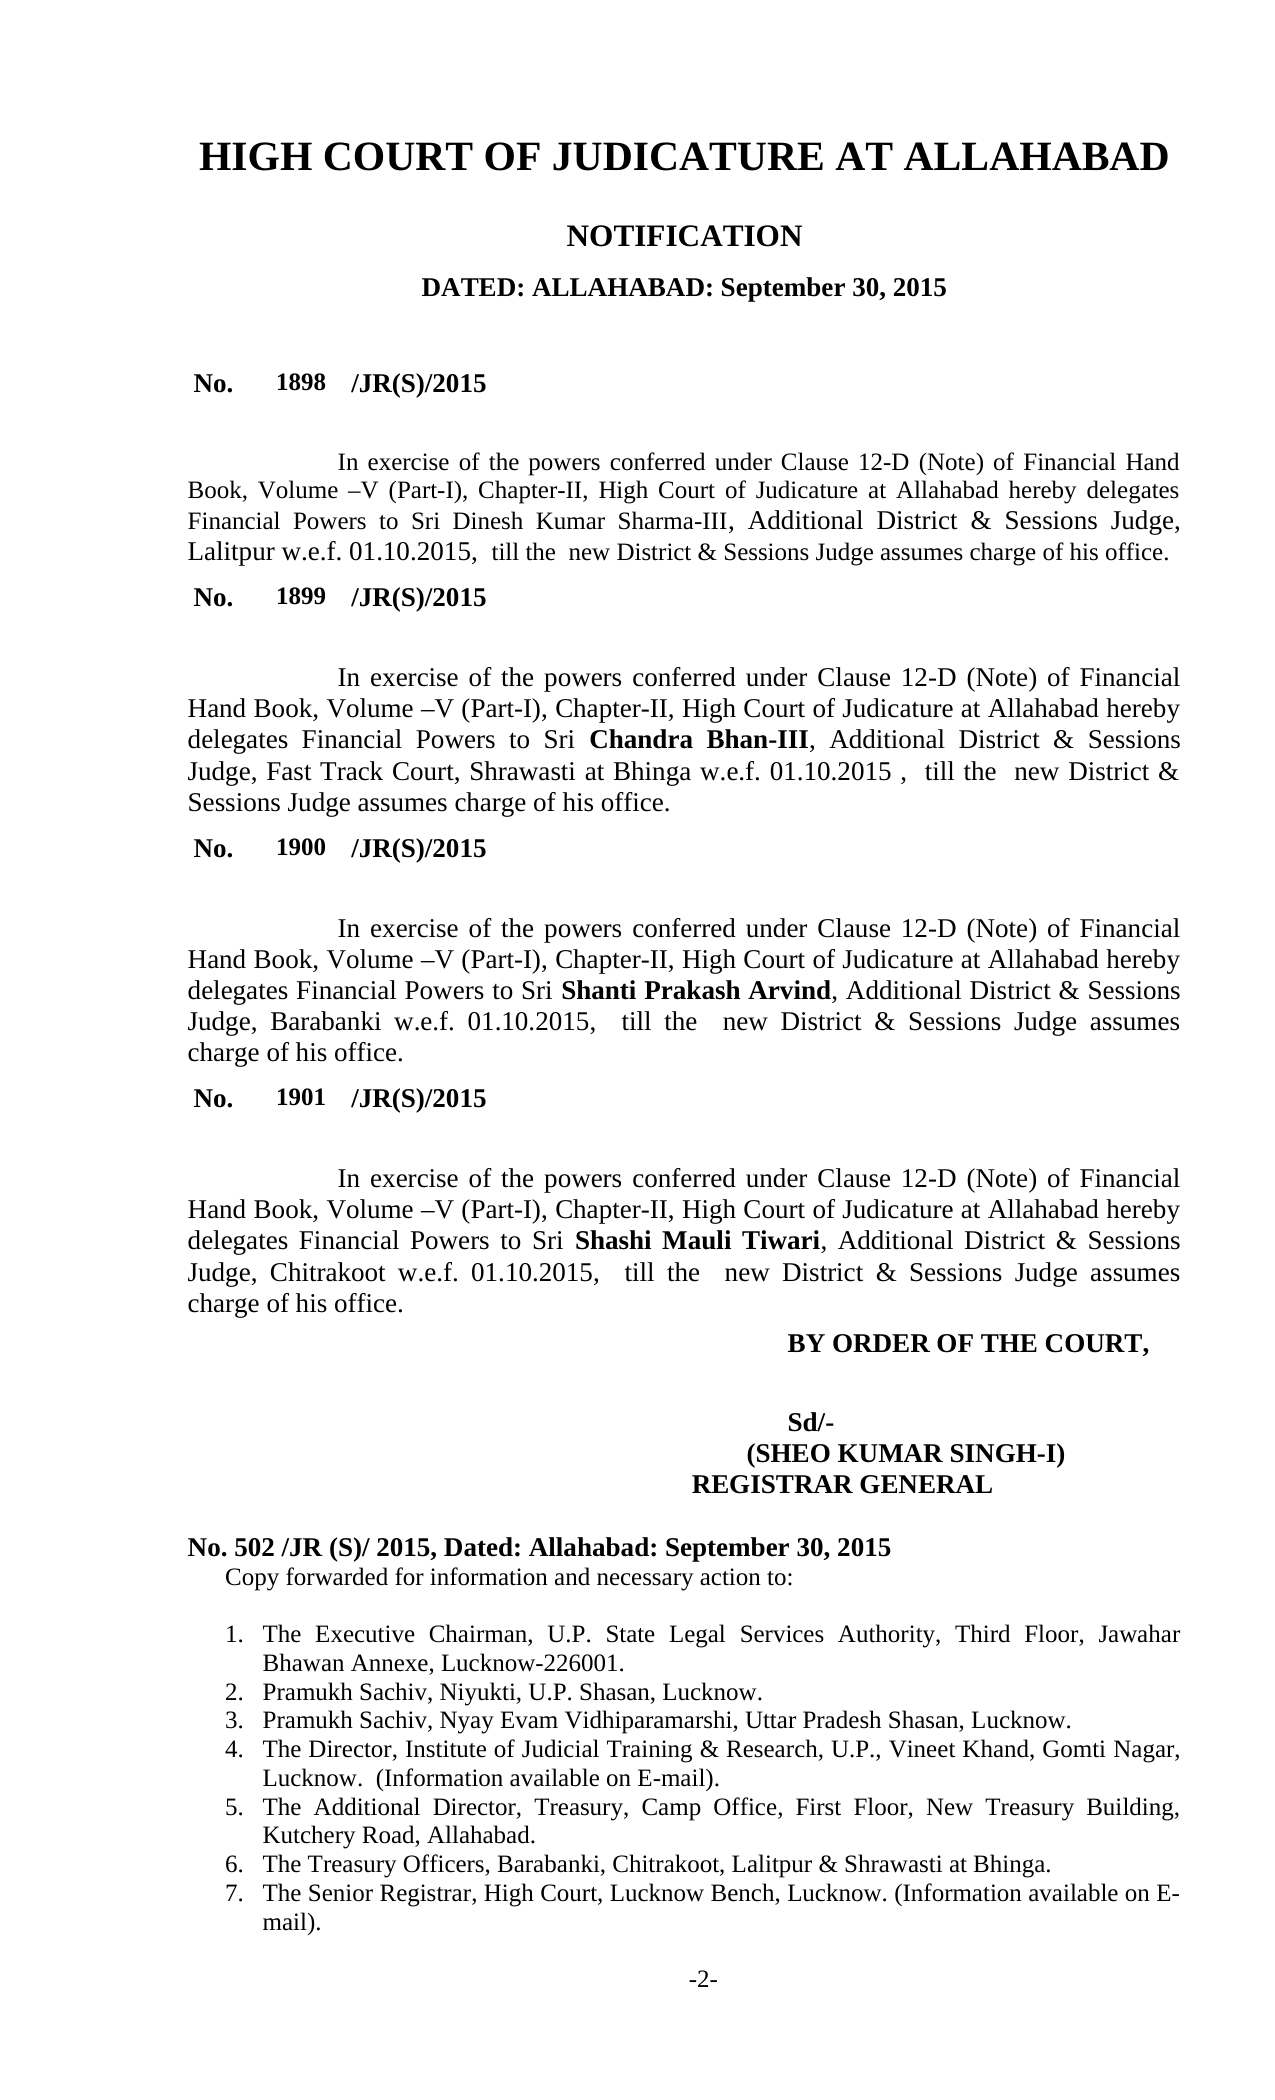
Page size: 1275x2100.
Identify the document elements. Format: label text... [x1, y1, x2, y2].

text REGISTRAR GENERAL [37, 1468, 1181, 1499]
subtitle DATED: ALLAHABAD: September 30, 2015 [187, 271, 1181, 302]
text (SHEO KUMAR SINGH-I) [37, 1437, 1181, 1468]
list Pramukh Sachiv, Niyukti, U.P. Shasan, Lucknow. [225, 1677, 1181, 1706]
list The Treasury Officers, Barabanki, Chitrakoot, Lalitpur & Shrawasti at Bhinga. [225, 1849, 1181, 1878]
table_header No. [188, 576, 256, 621]
table_header 1899 [256, 576, 345, 621]
text Copy forwarded for information and necessary action to: [187, 1562, 1181, 1591]
table_header No. [188, 1076, 256, 1122]
table_header No. [188, 826, 256, 872]
text -2- [225, 1964, 1181, 1993]
text In exercise of the powers conferred under Clause 12-D (Note) of Financial Hand Book, Volume –V (Part-I), Chapter-II, High Court of Judicature at Allahabad hereby delegates Financial Powers to Sri Chandra Bhan-III, Additional District & Sessions Judge, Fast Track Court, Shrawasti at Bhinga w.e.f. 01.10.2015 , till the new District & Sessions Judge assumes charge of his office. [187, 661, 1181, 817]
table_header 1901 [256, 1076, 345, 1122]
table_header No. [188, 361, 256, 407]
table_header /JR(S)/2015 [345, 1076, 553, 1122]
text HIGH COURT OF JUDICATURE AT ALLAHABAD [187, 131, 1181, 179]
text No. 502 /JR (S)/ 2015, Dated: Allahabad: September 30, 2015 [187, 1531, 1183, 1562]
table_header /JR(S)/2015 [345, 361, 553, 407]
table_header /JR(S)/2015 [345, 576, 553, 621]
text BY ORDER OF THE COURT, [412, 1327, 1181, 1358]
table_header 1900 [256, 826, 345, 872]
table_header /JR(S)/2015 [345, 826, 553, 872]
text In exercise of the powers conferred under Clause 12-D (Note) of Financial Hand Book, Volume –V (Part-I), Chapter-II, High Court of Judicature at Allahabad hereby delegates Financial Powers to Sri Shashi Mauli Tiwari, Additional District & Sessions Judge, Chitrakoot w.e.f. 01.10.2015, till the new District & Sessions Judge assumes charge of his office. [187, 1162, 1181, 1318]
list The Executive Chairman, U.P. State Legal Services Authority, Third Floor, Jawahar Bhawan Annexe, Lucknow-226001. [225, 1619, 1181, 1677]
table_header 1898 [256, 361, 345, 407]
list Pramukh Sachiv, Nyay Evam Vidhiparamarshi, Uttar Pradesh Shasan, Lucknow. [225, 1706, 1181, 1734]
list The Additional Director, Treasury, Camp Office, First Floor, New Treasury Building, Kutchery Road, Allahabad. [225, 1792, 1181, 1849]
list The Senior Registrar, High Court, Lucknow Bench, Lucknow. (Information available on E-mail). [225, 1878, 1181, 1936]
text In exercise of the powers conferred under Clause 12-D (Note) of Financial Hand Book, Volume –V (Part-I), Chapter-II, High Court of Judicature at Allahabad hereby delegates Financial Powers to Sri Dinesh Kumar Sharma-III, Additional District & Sessions Judge, Lalitpur w.e.f. 01.10.2015, till the new District & Sessions Judge assumes charge of his office. [187, 447, 1181, 567]
subtitle NOTIFICATION [187, 217, 1181, 253]
list The Director, Institute of Judicial Training & Research, U.P., Vineet Khand, Gomti Nagar, Lucknow. (Information available on E-mail). [225, 1734, 1181, 1792]
text Sd/- [37, 1406, 1181, 1437]
text In exercise of the powers conferred under Clause 12-D (Note) of Financial Hand Book, Volume –V (Part-I), Chapter-II, High Court of Judicature at Allahabad hereby delegates Financial Powers to Sri Shanti Prakash Arvind, Additional District & Sessions Judge, Barabanki w.e.f. 01.10.2015, till the new District & Sessions Judge assumes charge of his office. [187, 912, 1181, 1067]
